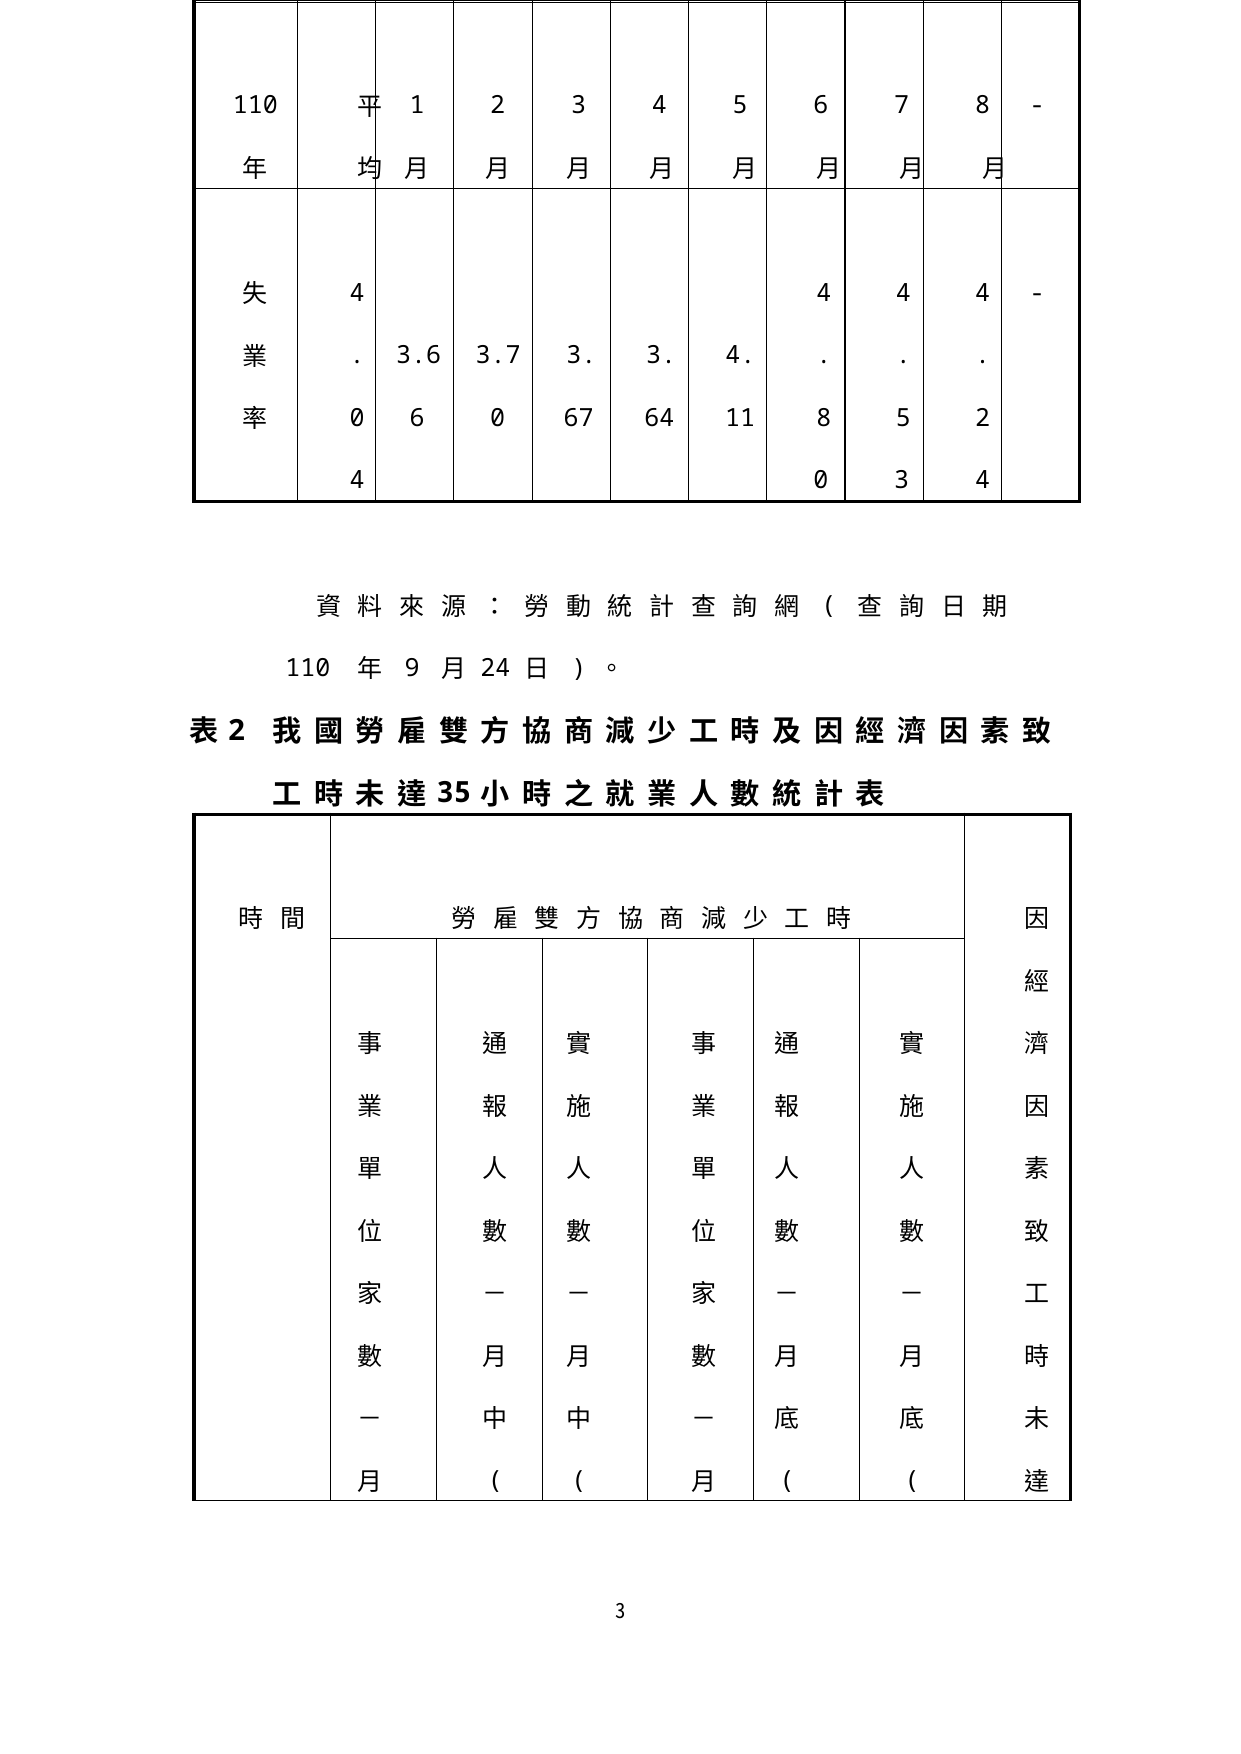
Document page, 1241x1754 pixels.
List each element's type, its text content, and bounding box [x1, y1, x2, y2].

table_cell 實施人數－月底( [860, 939, 964, 1500]
table_cell 事業單位家數－月 [648, 939, 753, 1500]
table_cell 4.11 [689, 189, 766, 500]
table_cell 4.80 [767, 189, 844, 500]
table_cell 2月 [454, 3, 532, 187]
table_cell - [1002, 189, 1078, 500]
table_cell 通報人數－月底( [754, 939, 859, 1500]
table_cell 事業單位家數－月 [331, 939, 436, 1500]
table_cell 3.66 [376, 189, 453, 500]
table_cell 平均 [298, 3, 375, 187]
table_cell 通報人數－月中( [437, 939, 542, 1500]
table_cell 4.24 [924, 189, 1001, 500]
table_header 勞雇雙方協商減少工時 [331, 816, 964, 937]
table_cell 3.64 [611, 189, 688, 500]
table_cell - [1002, 3, 1078, 187]
table_cell 8月 [924, 3, 1001, 187]
table_cell 3.67 [533, 189, 610, 500]
table_cell 4.53 [846, 189, 923, 500]
table_header 因經濟因素致工時未達 [965, 816, 1069, 1500]
table_cell 7月 [846, 3, 923, 187]
table_cell 6月 [767, 3, 844, 187]
table_cell 3月 [533, 3, 610, 187]
table_cell 3.70 [454, 189, 532, 500]
table_cell 110年 [196, 3, 297, 187]
text 資料來源：勞動統計查詢網(查詢日期110年9月24日)。 [242, 562, 1058, 687]
table_cell 失業率 [196, 189, 297, 500]
table_cell 4月 [611, 3, 688, 187]
table_cell 1月 [376, 3, 453, 187]
table_cell 4.04 [298, 189, 375, 500]
table_header 時間 [196, 816, 330, 1500]
table_cell 實施人數－月中( [543, 939, 647, 1500]
table_cell 5月 [689, 3, 766, 187]
text 表2 我國勞雇雙方協商減少工時及因經濟因素致工時未達35小時之就業人數統計表 [183, 687, 1058, 812]
